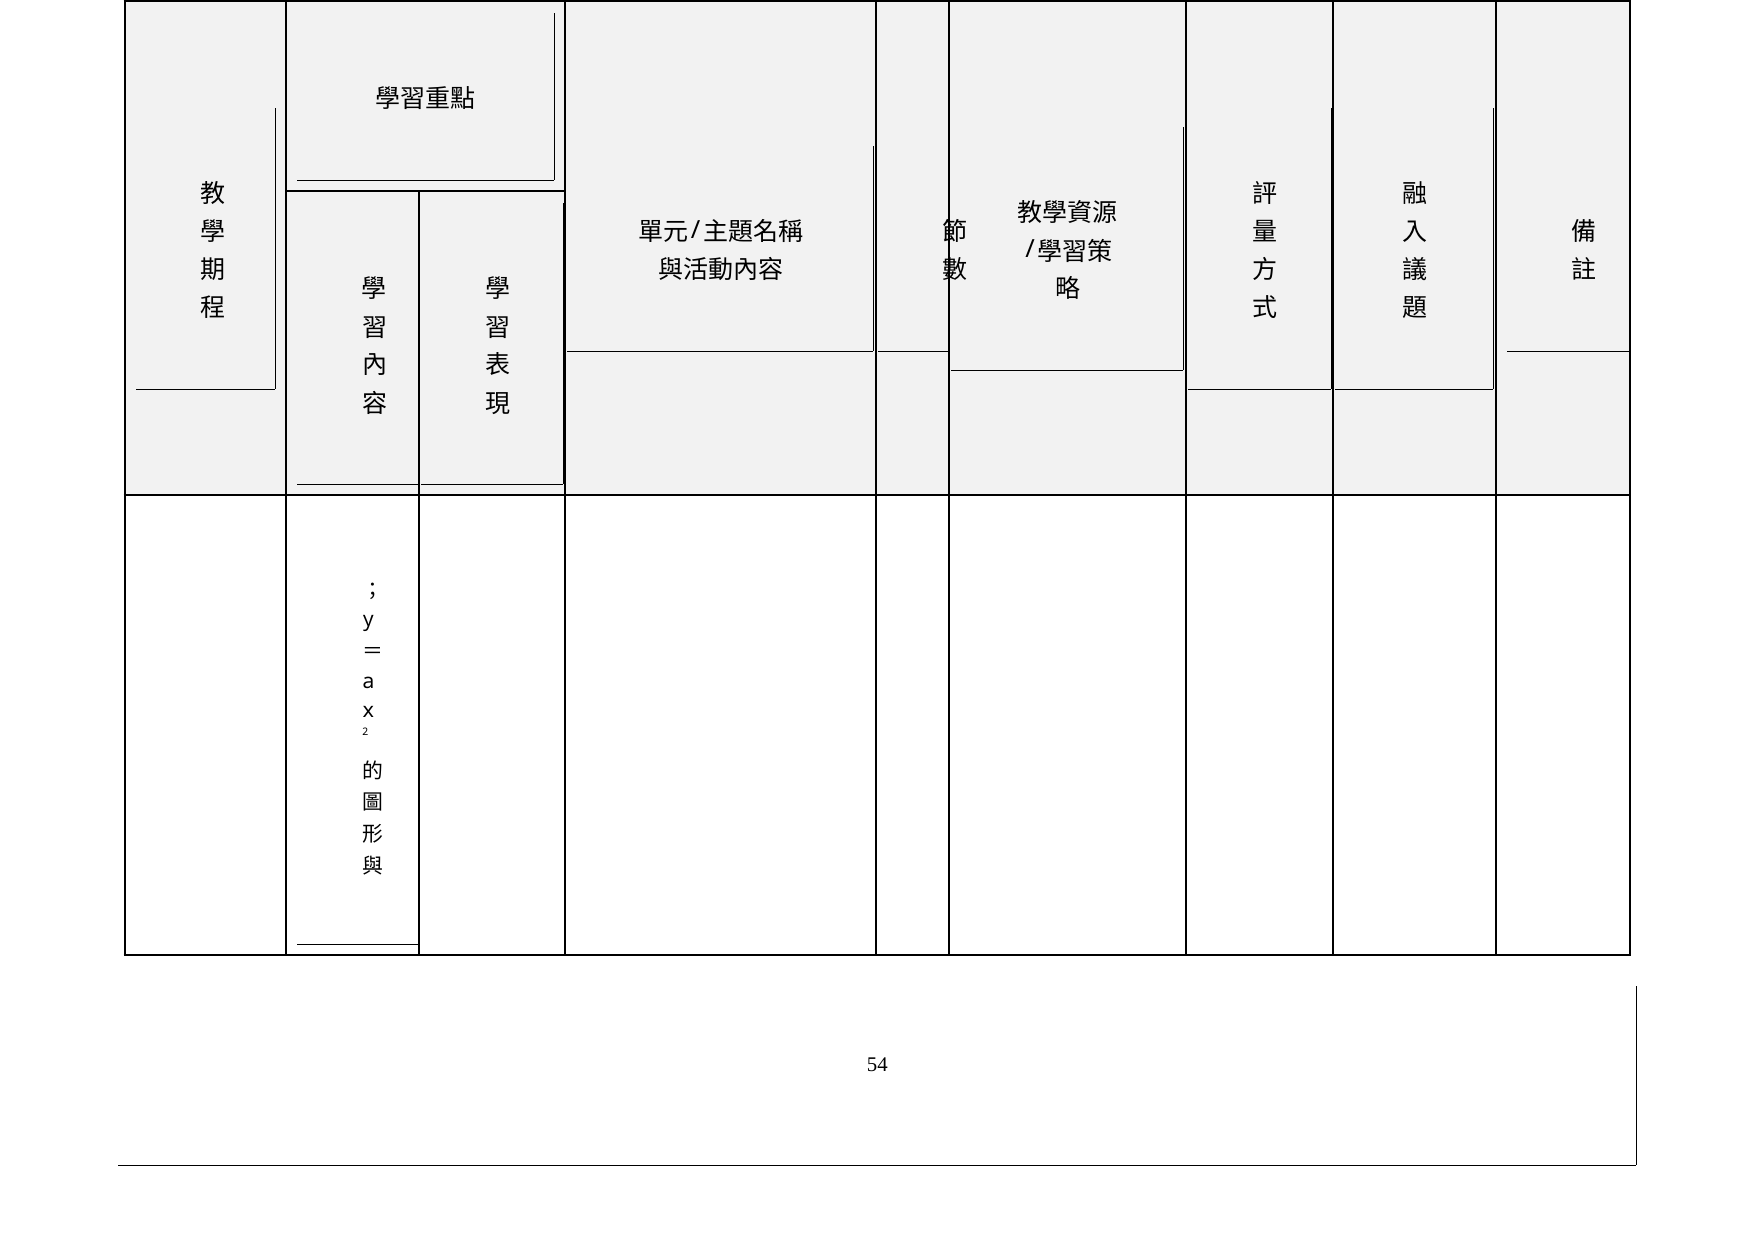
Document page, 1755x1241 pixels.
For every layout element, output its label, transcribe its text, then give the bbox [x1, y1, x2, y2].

table_cell 平面類： 1.學習單 2.備課用書 3.南一課本後附件 數位類： 1.教學光碟 2.備課資源光碟 [950, 496, 1185, 954]
table_cell 1-2二次函數的圖形與最大值、最小值 1.能知道二次函數y＝ax2的圖形，當a＞0時，圖形的開口向上；當a＜0時，圖形的開口向下。且當∣a∣愈大，圖形的開口愈小；當∣a∣愈小，圖形的開口愈大。 2. 能描繪二次函數y＝ax2＋k (a≠0、k≠0)的圖形，察覺圖形是以y軸(或x＝0)為對稱軸的線對稱圖形，最高點或最低點坐標為(0 , k)，並發現把y＝ax2的圖形向上(或向下)平移k(k＞0)單位，就可以得到y＝ax2＋k(或y＝ax2－k)的圖形。 能描繪二次函數y＝a(x－h)2(a≠0、h≠0)的圖形，察覺圖形是以直線x＝h(或x－h＝0)為對稱軸的線對稱圖形，最高點或最低點坐標為(h , 0)，並發現把y＝ax2的圖形向右(或向左)平移h(h＞0)單位，就可得到y＝a(x－h)2 (或y＝a(x＋h) 2)的圖形。 3. 能描繪二次函數y＝a(x－h) 2＋k(a≠0、k≠0、h≠0)的圖形，察覺圖形是以直線x＝h(或x－h＝0)為對稱軸的線對稱圖形，最高點或最低點坐標為(h , k)，並發現y＝ax2的圖形與y＝a(x－h) 2＋k的圖形之關係。 [566, 496, 875, 954]
table_cell 學習表現 [420, 192, 564, 494]
table_cell [1187, 496, 1332, 954]
table_cell 學習內容 [287, 192, 418, 494]
table_cell 4 [877, 496, 948, 954]
table_cell [420, 496, 564, 954]
table_header 融入議題 [1334, 2, 1495, 494]
table_header 學習重點 [287, 2, 564, 190]
table_cell [126, 496, 285, 954]
table_cell ；y＝ax2的圖形與 [287, 496, 418, 954]
table_header 節數 [877, 2, 948, 494]
table_cell [1334, 496, 1495, 954]
table_header 教學期程 [126, 2, 285, 494]
table_header 備註 [1497, 2, 1629, 494]
table_header 單元/主題名稱與活動內容 [566, 2, 875, 494]
table_cell [1497, 496, 1629, 954]
table_header 評量方式 [1187, 2, 1332, 494]
table_header 教學資源/學習策略 [950, 2, 1185, 494]
